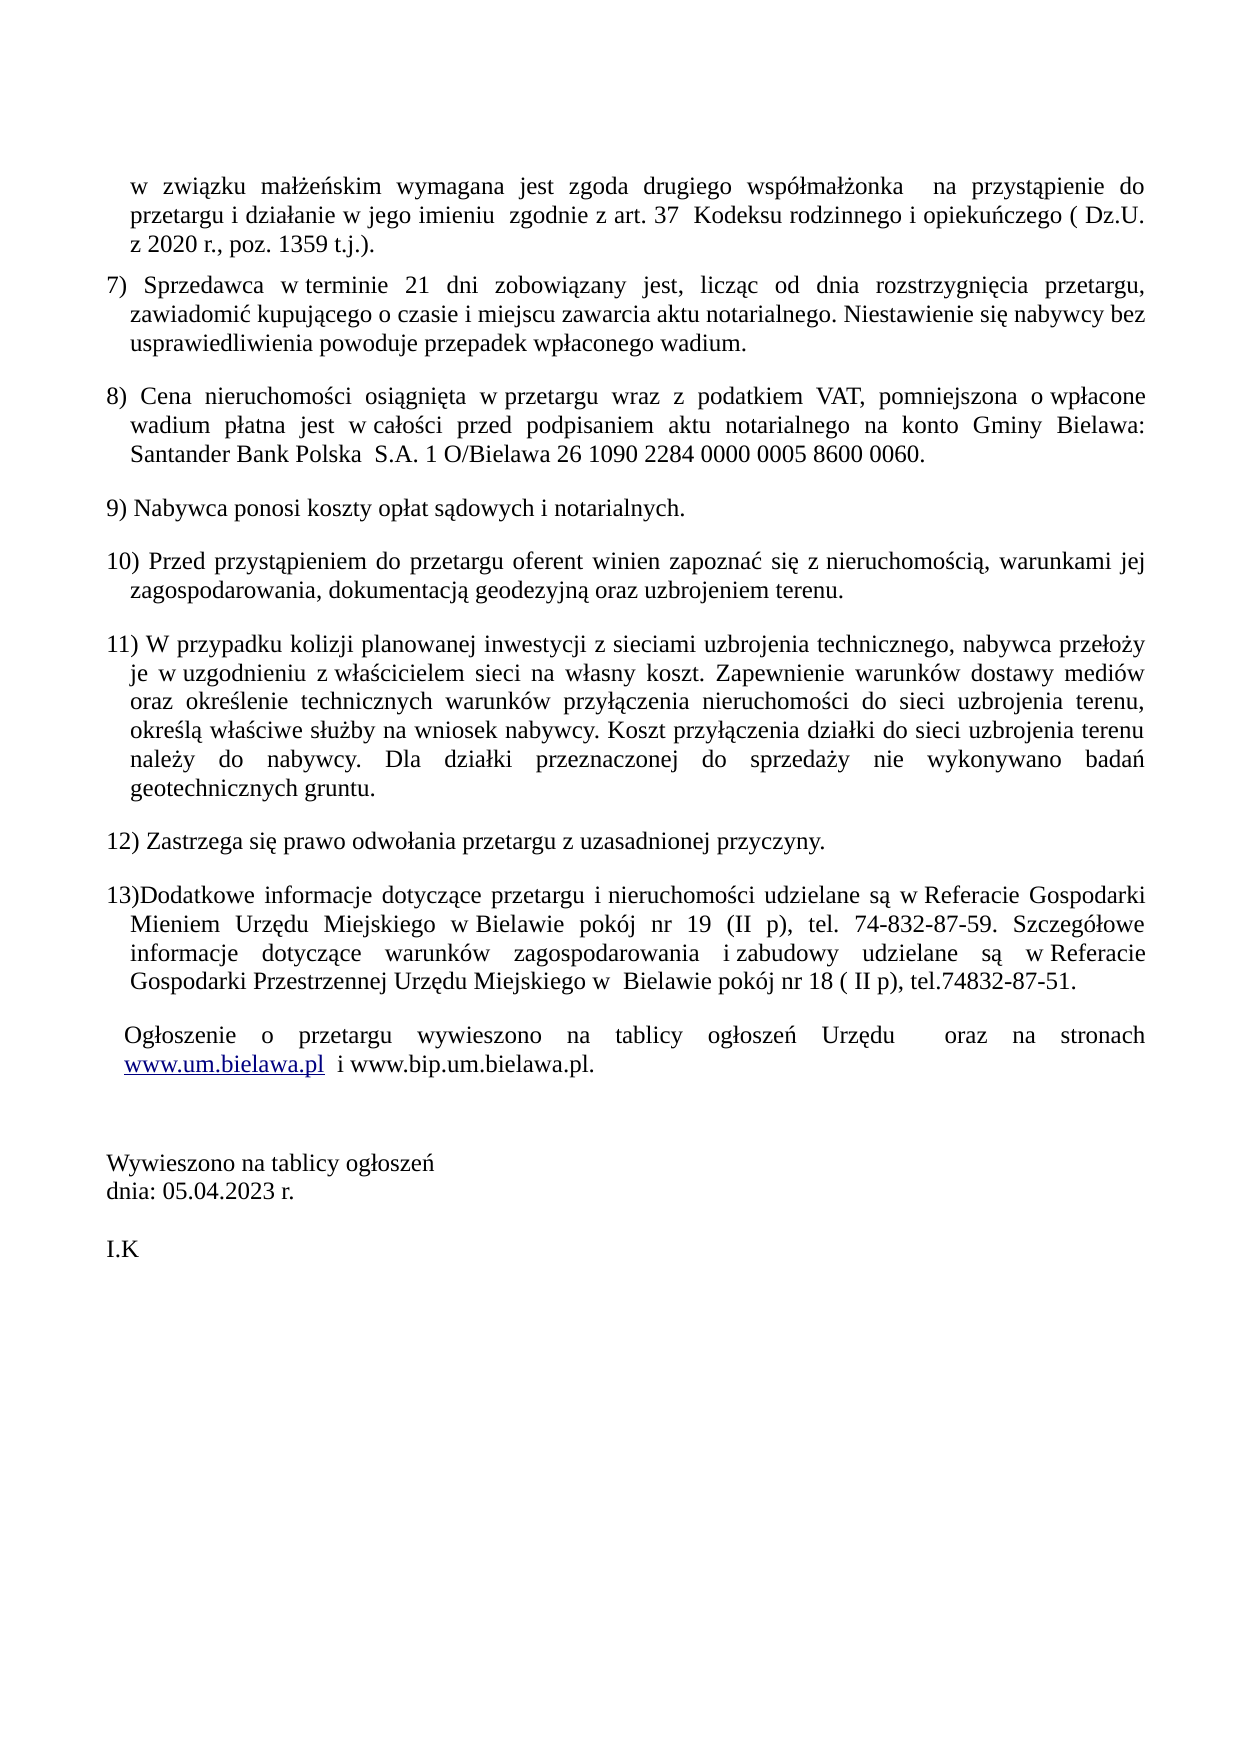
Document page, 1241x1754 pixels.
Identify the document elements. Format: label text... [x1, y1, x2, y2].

text Wywieszono na tablicy ogłoszeń [106, 1148, 1146, 1176]
text 12) Zastrzega się prawo odwołania przetargu z uzasadnionej przyczyny. [106, 826, 1146, 855]
text 10) Przed przystąpieniem do przetargu oferent winien zapoznać się z nieruchomością, warunkami jej zagospodarowania, dokumentacją geodezyjną oraz uzbrojeniem terenu. [106, 546, 1146, 604]
text 11) W przypadku kolizji planowanej inwestycji z sieciami uzbrojenia technicznego, nabywca przełoży je w uzgodnieniu z właścicielem sieci na własny koszt. Zapewnienie warunków dostawy mediów oraz określenie technicznych warunków przyłączenia nieruchomości do sieci uzbrojenia terenu, określą właściwe służby na wniosek nabywcy. Koszt przyłączenia działki do sieci uzbrojenia terenu należy do nabywcy. Dla działki przeznaczonej do sprzedaży nie wykonywano badań geotechnicznych gruntu. [106, 629, 1146, 801]
text Ogłoszenie o przetargu wywieszono na tablicy ogłoszeń Urzędu oraz na stronach www.um.bielawa.pl i www.bip.um.bielawa.pl. [124, 1020, 1146, 1078]
text w związku małżeńskim wymagana jest zgoda drugiego współmałżonka na przystąpienie do przetargu i działanie w jego imieniu zgodnie z art. 37 Kodeksu rodzinnego i opiekuńczego ( Dz.U. z 2020 r., poz. 1359 t.j.). [118, 171, 1146, 258]
text 8) Cena nieruchomości osiągnięta w przetargu wraz z podatkiem VAT, pomniejszona o wpłacone wadium płatna jest w całości przed podpisaniem aktu notarialnego na konto Gminy Bielawa: Santander Bank Polska S.A. 1 O/Bielawa 26 1090 2284 0000 0005 8600 0060. [106, 381, 1146, 468]
text dnia: 05.04.2023 r. [106, 1176, 1146, 1205]
text 9) Nabywca ponosi koszty opłat sądowych i notarialnych. [106, 493, 1146, 521]
text 13)Dodatkowe informacje dotyczące przetargu i nieruchomości udzielane są w Referacie Gospodarki Mieniem Urzędu Miejskiego w Bielawie pokój nr 19 (II p), tel. 74-832-87-59. Szczegółowe informacje dotyczące warunków zagospodarowania i zabudowy udzielane są w Referacie Gospodarki Przestrzennej Urzędu Miejskiego w Bielawie pokój nr 18 ( II p), tel.74832-87-51. [106, 880, 1146, 995]
text I.K [106, 1234, 1146, 1263]
text 7) Sprzedawca w terminie 21 dni zobowiązany jest, licząc od dnia rozstrzygnięcia przetargu, zawiadomić kupującego o czasie i miejscu zawarcia aktu notarialnego. Niestawienie się nabywcy bez usprawiedliwienia powoduje przepadek wpłaconego wadium. [106, 270, 1146, 356]
